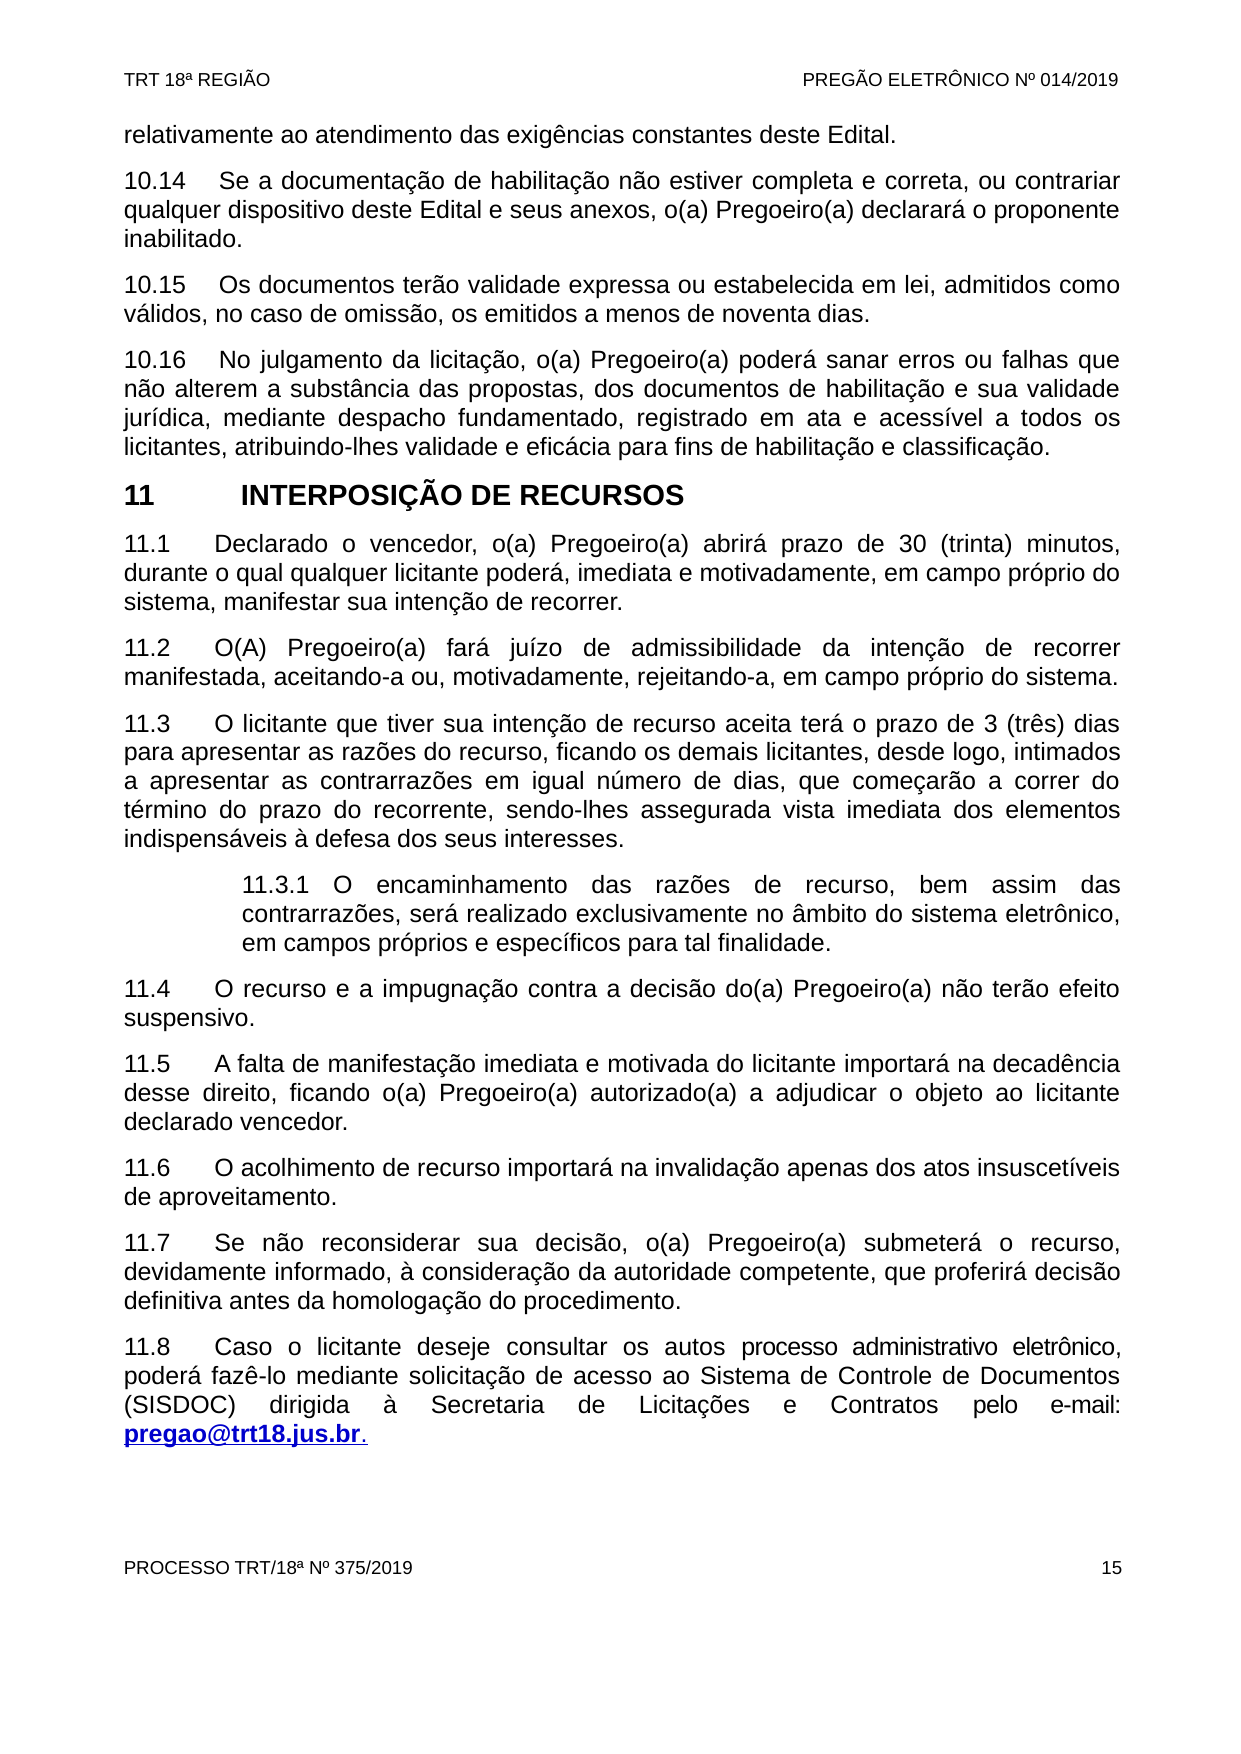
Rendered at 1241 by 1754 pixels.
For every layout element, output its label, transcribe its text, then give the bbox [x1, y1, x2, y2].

text 10.16 No julgamento da licitação, o(a) Pregoeiro(a) poderá sanar erros ou falhas que não alterem a substância das propostas, dos documentos de habilitação e sua validade jurídica, mediante despacho fundamentado, registrado em ata e acessível a todos os licitantes, atribuindo-lhes validade e eficácia para fins de habilitação e classificação. [123, 346, 1122, 461]
text 10.14 Se a documentação de habilitação não estiver completa e correta, ou contrariar qualquer dispositivo deste Edital e seus anexos, o(a) Pregoeiro(a) declarará o proponente inabilitado. [123, 166, 1122, 253]
text 11.6 O acolhimento de recurso importará na invalidação apenas dos atos insuscetíveis de aproveitamento. [123, 1153, 1122, 1211]
text 11 INTERPOSIÇÃO DE RECURSOS [123, 478, 1122, 512]
text 11.8 Caso o licitante deseje consultar os autos processo administrativo eletrônico, poderá fazê-lo mediante solicitação de acesso ao Sistema de Controle de Documentos (SISDOC) dirigida à Secretaria de Licitações e Contratos pelo e-mail: pregao@trt18.jus.br. [123, 1332, 1122, 1447]
text 11.1 Declarado o vencedor, o(a) Pregoeiro(a) abrirá prazo de 30 (trinta) minutos, durante o qual qualquer licitante poderá, imediata e motivadamente, em campo próprio do sistema, manifestar sua intenção de recorrer. [123, 529, 1122, 616]
text 11.3.1 O encaminhamento das razões de recurso, bem assim das contrarrazões, será realizado exclusivamente no âmbito do sistema eletrônico, em campos próprios e específicos para tal finalidade. [242, 870, 1122, 956]
text 10.15 Os documentos terão validade expressa ou estabelecida em lei, admitidos como válidos, no caso de omissão, os emitidos a menos de noventa dias. [123, 270, 1122, 328]
text 11.5 A falta de manifestação imediata e motivada do licitante importará na decadência desse direito, ficando o(a) Pregoeiro(a) autorizado(a) a adjudicar o objeto ao licitante declarado vencedor. [123, 1049, 1122, 1136]
text 11.3 O licitante que tiver sua intenção de recurso aceita terá o prazo de 3 (três) dias para apresentar as razões do recurso, ficando os demais licitantes, desde logo, intimados a apresentar as contrarrazões em igual número de dias, que começarão a correr do término do prazo do recorrente, sendo-lhes assegurada vista imediata dos elementos indispensáveis à defesa dos seus interesses. [123, 709, 1122, 852]
text relativamente ao atendimento das exigências constantes deste Edital. [123, 120, 1122, 149]
text 11.7 Se não reconsiderar sua decisão, o(a) Pregoeiro(a) submeterá o recurso, devidamente informado, à consideração da autoridade competente, que proferirá decisão definitiva antes da homologação do procedimento. [123, 1228, 1122, 1315]
text 11.2 O(A) Pregoeiro(a) fará juízo de admissibilidade da intenção de recorrer manifestada, aceitando-a ou, motivadamente, rejeitando-a, em campo próprio do sistema. [123, 633, 1122, 691]
text 11.4 O recurso e a impugnação contra a decisão do(a) Pregoeiro(a) não terão efeito suspensivo. [123, 974, 1122, 1032]
